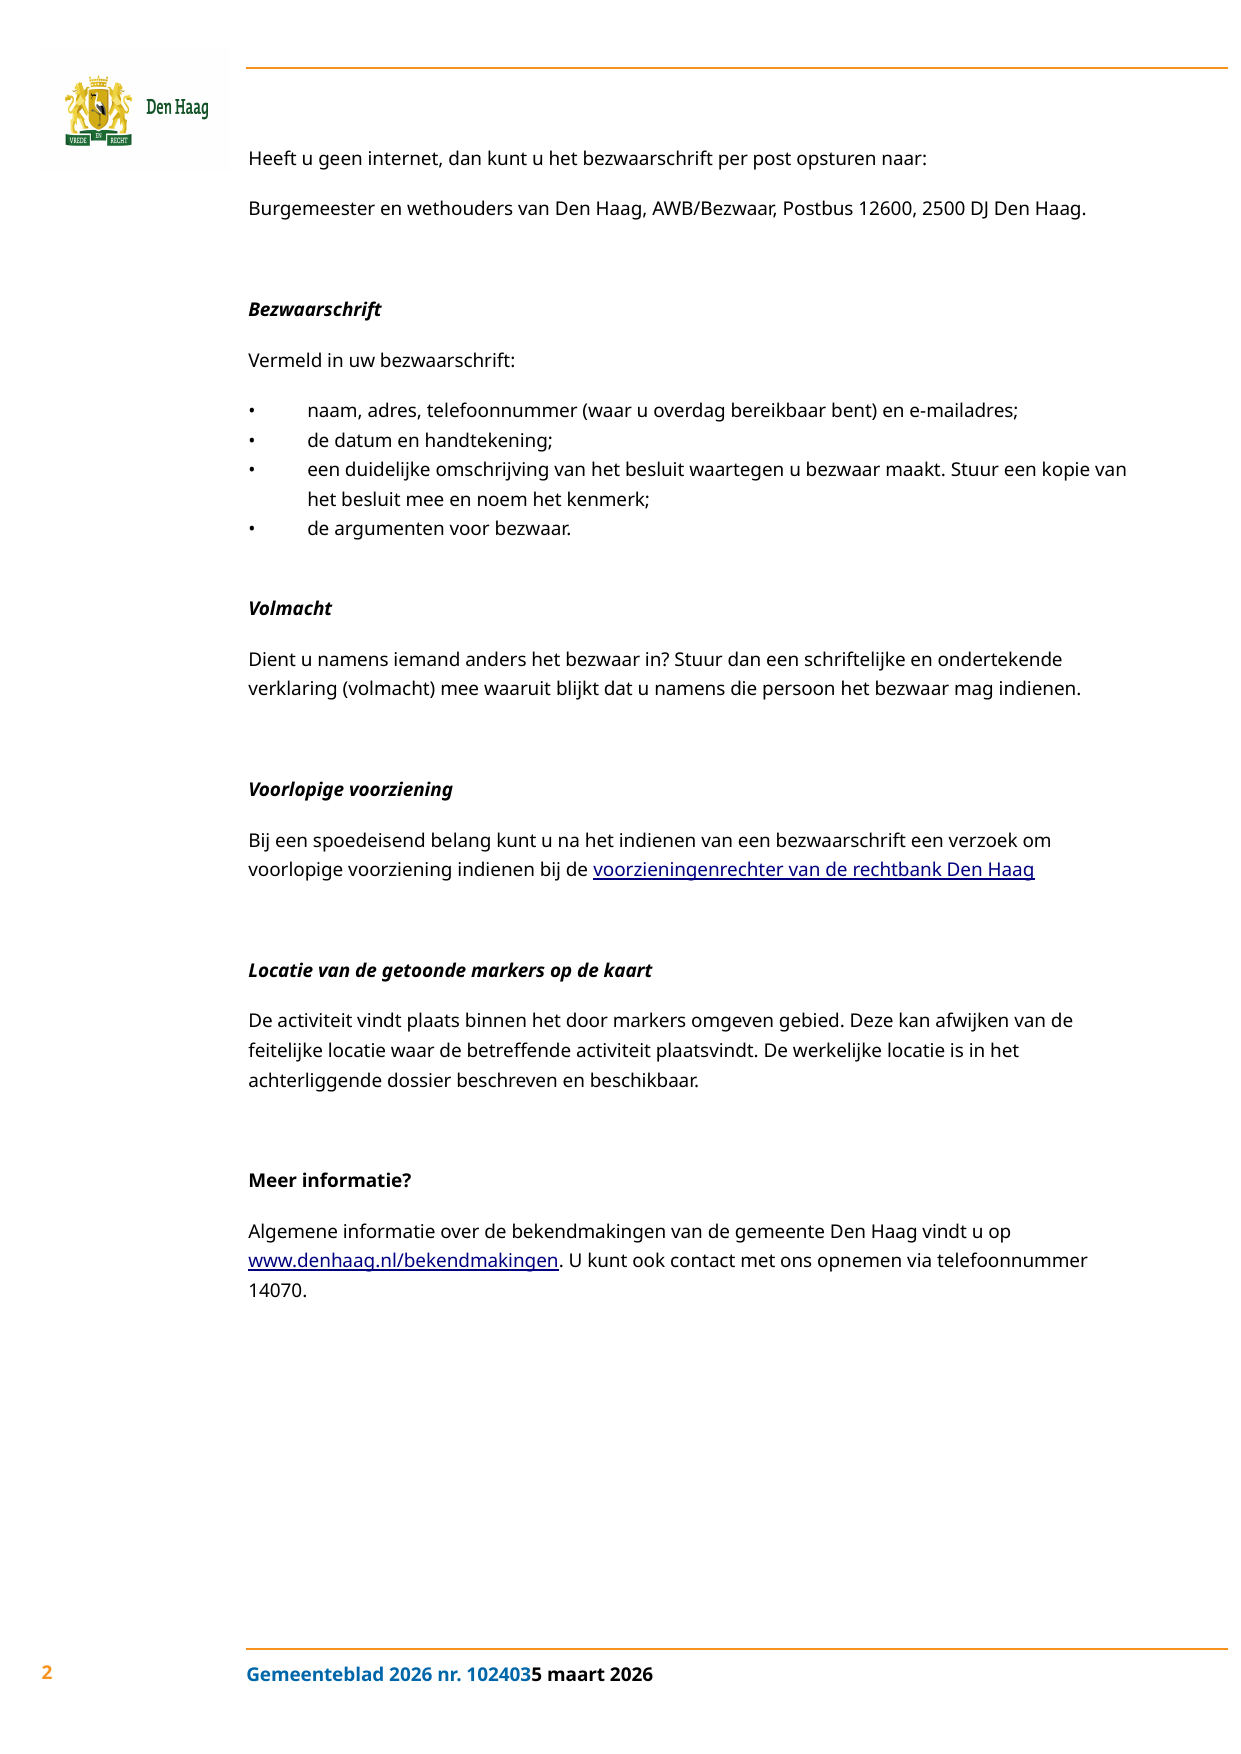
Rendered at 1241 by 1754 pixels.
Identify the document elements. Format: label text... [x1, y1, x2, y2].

list de argumenten voor bezwaar. [248, 516, 1152, 541]
text Burgemeester en wethouders van Den Haag, AWB/Bezwaar, Postbus 12600, 2500 DJ Den Haag. [248, 196, 1152, 221]
list een duidelijke omschrijving van het besluit waartegen u bezwaar maakt. Stuur een kopie van het besluit mee en noem het kenmerk; [248, 456, 1152, 512]
text Dient u namens iemand anders het bezwaar in? Stuur dan een schriftelijke en ondertekende verklaring (volmacht) mee waaruit blijkt dat u namens die persoon het bezwaar mag indienen. [248, 646, 1152, 701]
text Voorlopige voorziening [248, 776, 1152, 802]
text Volmacht [248, 596, 1152, 621]
text Bij een spoedeisend belang kunt u na het indienen van een bezwaarschrift een verzoek om voorlopige voorziening indienen bij de voorzieningenrechter van de rechtbank Den Haag [248, 827, 1152, 882]
text Bezwaarschrift [248, 296, 1152, 322]
list naam, adres, telefoonnummer (waar u overdag bereikbaar bent) en e-mailadres; [248, 397, 1152, 423]
text Meer informatie? [248, 1168, 1152, 1193]
text Algemene informatie over de bekendmakingen van de gemeente Den Haag vindt u op www.denhaag.nl/bekendmakingen. U kunt ook contact met ons opnemen via telefoonnummer 14070. [248, 1218, 1152, 1303]
list de datum en handtekening; [248, 427, 1152, 453]
text Vermeld in uw bezwaarschrift: [248, 347, 1152, 373]
text Heeft u geen internet, dan kunt u het bezwaarschrift per post opsturen naar: [248, 145, 1152, 171]
text De activiteit vindt plaats binnen het door markers omgeven gebied. Deze kan afwijken van de feitelijke locatie waar de betreffende activiteit plaatsvindt. De werkelijke locatie is in het achterliggende dossier beschreven en beschikbaar. [248, 1008, 1152, 1093]
text Locatie van de getoonde markers op de kaart [248, 957, 1152, 983]
picture [41, 47, 231, 172]
